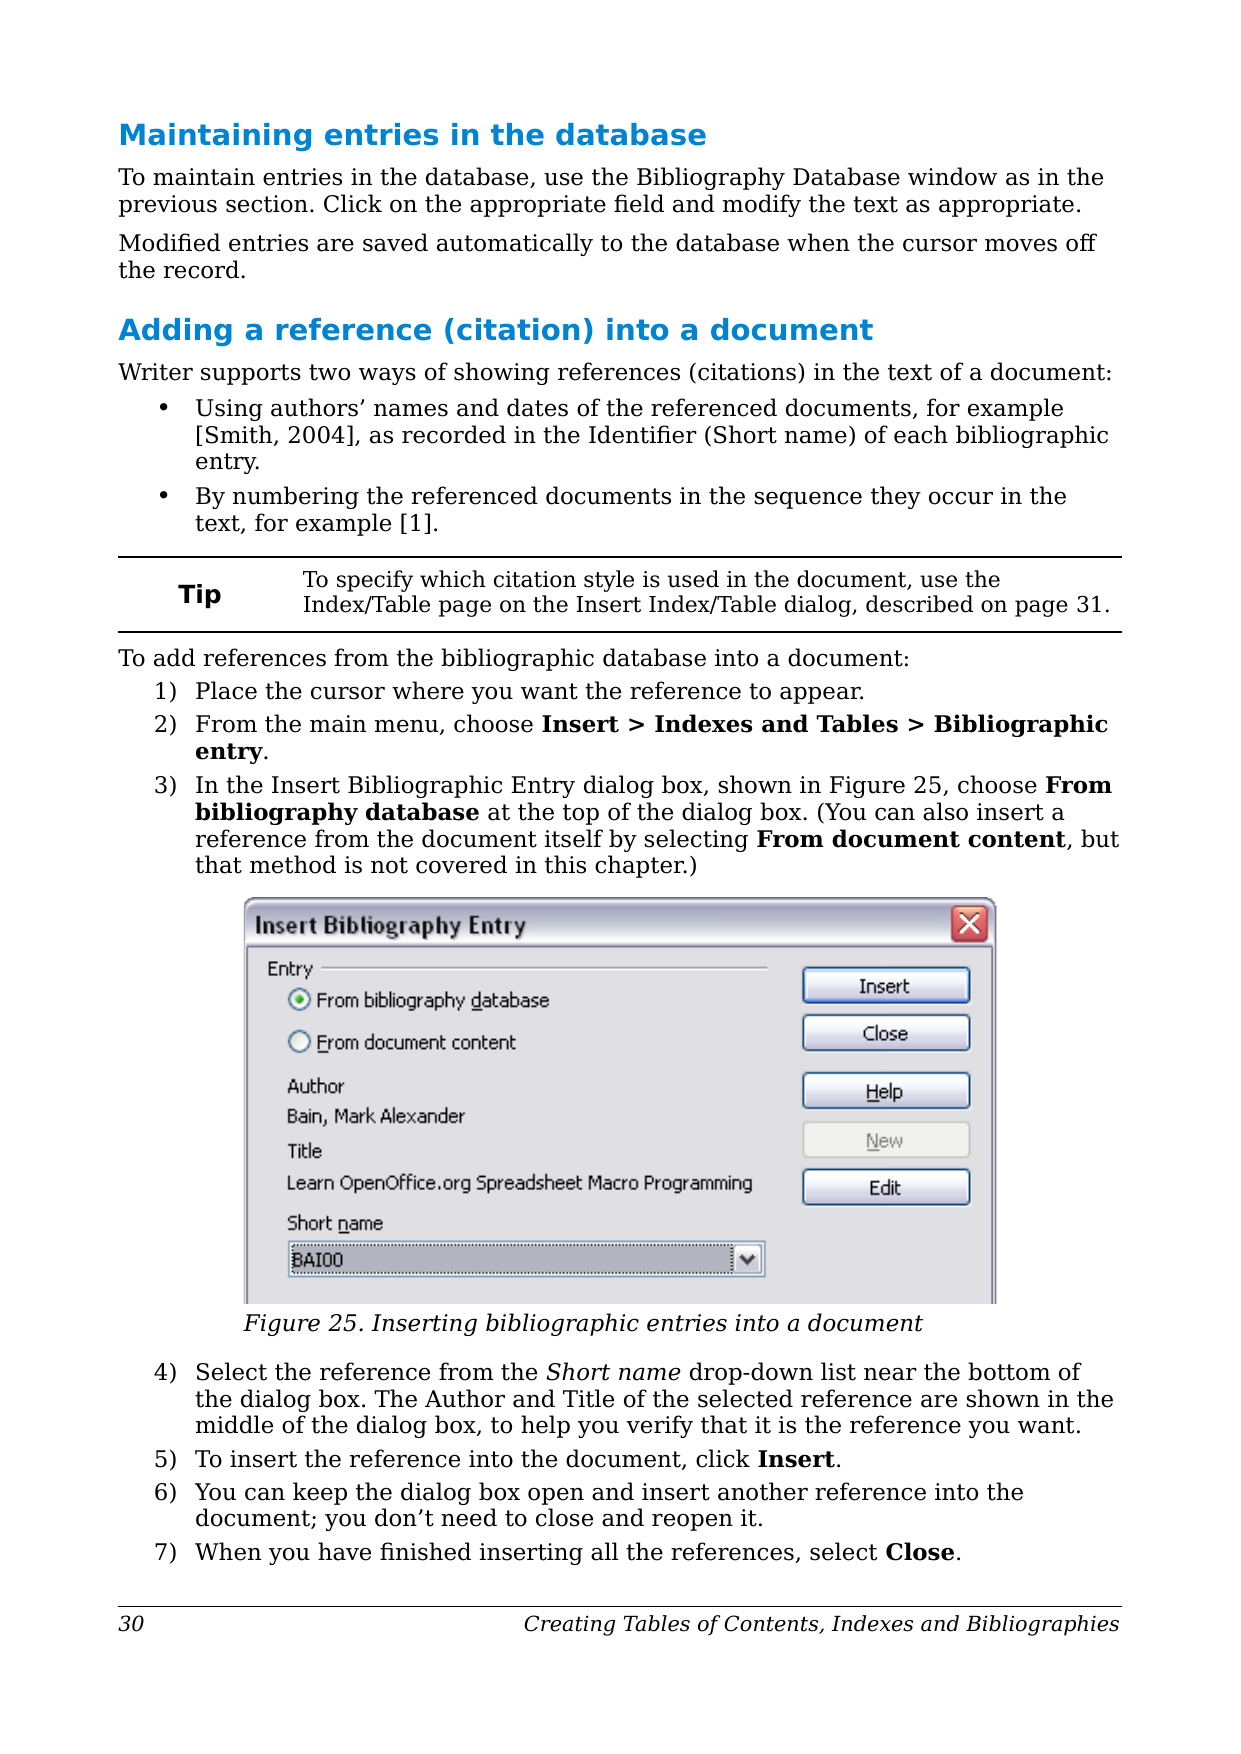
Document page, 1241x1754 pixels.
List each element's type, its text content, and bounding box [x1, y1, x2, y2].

text Modified entries are saved automatically to the database when the cursor moves off the record. [118, 230, 1122, 284]
picture [243, 897, 997, 1304]
subtitle Adding a reference (citation) into a document [118, 313, 1122, 347]
table_header To specify which citation style is used in the document, use the Index/Table page on the Insert Index/Table dialog, described on page 31. [281, 558, 1122, 631]
list When you have finished inserting all the references, select Close. [177, 1538, 1122, 1565]
list By numbering the referenced documents in the sequence they occur in the text, for example [1]. [156, 481, 1122, 537]
table_header Tip [118, 558, 281, 631]
text To maintain entries in the database, use the Bibliography Database window as in the previous section. Click on the appropriate field and modify the text as appropriate. [118, 164, 1122, 218]
list You can keep the dialog box open and insert another reference into the document; you don’t need to close and reopen it. [177, 1479, 1122, 1532]
list Select the reference from the Short name drop-down list near the bottom of the dialog box. The Author and Title of the selected reference are shown in the middle of the dialog box, to help you verify that it is the reference you want. [177, 1359, 1122, 1439]
list In the Insert Bibliographic Entry dialog box, shown in Figure 25, choose From bibliography database at the top of the dialog box. (You can also insert a reference from the document itself by selecting From document content, but that method is not covered in this chapter.) [177, 771, 1122, 879]
subtitle Maintaining entries in the database [118, 118, 1122, 152]
list From the main menu, choose Insert > Indexes and Tables > Bibliographic entry. [177, 711, 1122, 765]
list Writer supports two ways of showing references (citations) in the text of a document: [118, 359, 1122, 386]
list To add references from the bibliographic database into a document: [118, 645, 1122, 672]
list Using authors’ names and dates of the referenced documents, for example [Smith, 2004], as recorded in the Identifier (Short name) of each bibliographic entry. [156, 393, 1122, 475]
list To insert the reference into the document, click Insert. [177, 1446, 1122, 1473]
text Figure 25. Inserting bibliographic entries into a document [244, 1311, 996, 1337]
list Place the cursor where you want the reference to appear. [177, 678, 1122, 705]
